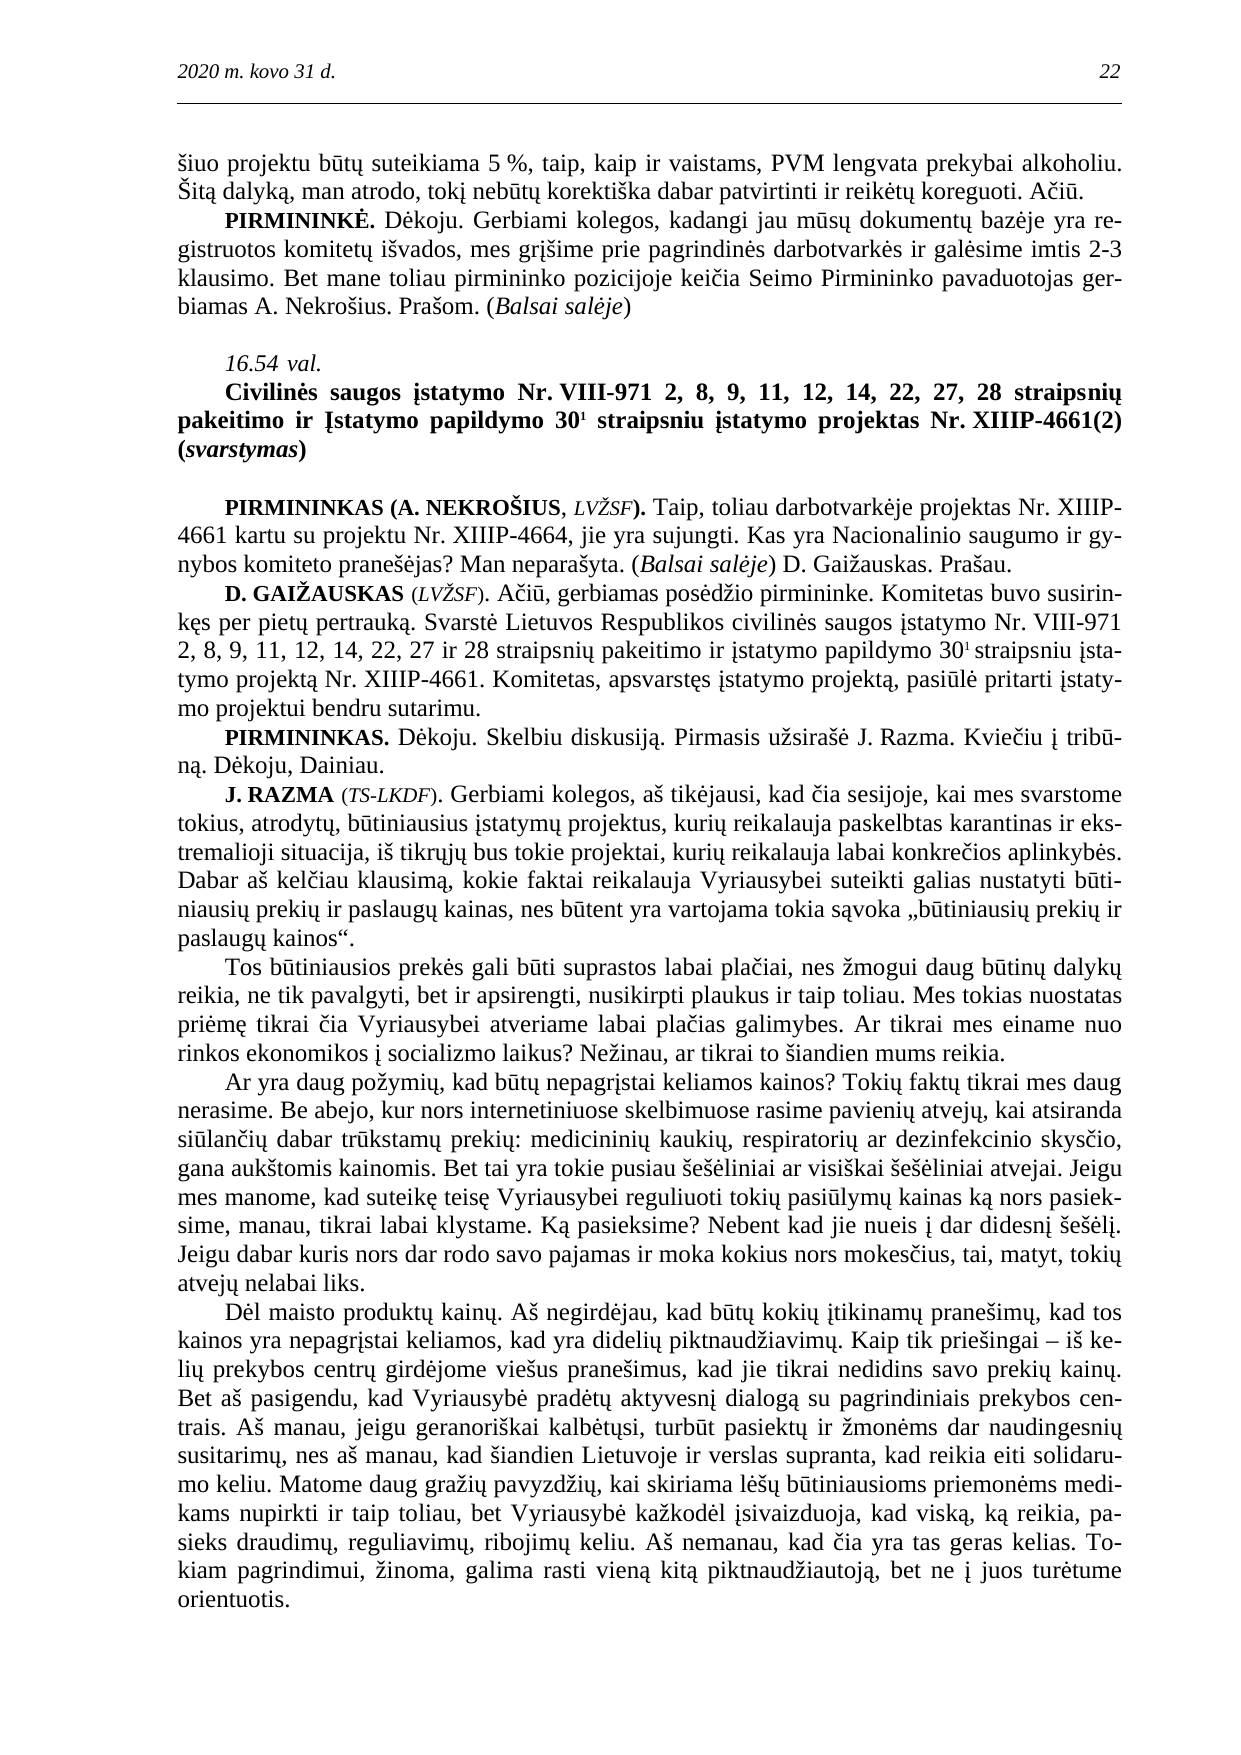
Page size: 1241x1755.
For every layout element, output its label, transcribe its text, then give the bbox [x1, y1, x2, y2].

text PIRMININKAS. Dė­ko­ju. Skel­biu dis­ku­si­ją. Pir­ma­sis už­si­ra­šė J. Raz­ma. Kvie­čiu į tri­bū­ną. Dė­ko­ju, Dai­niau. [177, 722, 1122, 779]
text Ci­vi­li­nės sau­gos įsta­ty­mo Nr. VIII-971 2, 8, 9, 11, 12, 14, 22, 27, 28 straips­nių pakeiti­mo ir Įsta­ty­mo pa­pil­dy­mo 301 straips­niu įsta­ty­mo pro­jek­tas Nr. XIIIP-4661(2) (svars­ty­mas) [177, 377, 1122, 463]
text D. GAIŽAUSKAS (LVŽSF). Ačiū, ger­bia­mas po­sė­džio pir­mi­nin­ke. Ko­mi­te­tas bu­vo su­si­rin­kęs per pie­tų per­trau­ką. Svars­tė Lie­tu­vos Res­pub­li­kos ci­vi­li­nės sau­gos įsta­ty­mo Nr. VIII-971 2, 8, 9, 11, 12, 14, 22, 27 ir 28 straips­nių pa­kei­ti­mo ir įsta­ty­mo pa­pil­dy­mo 301 straips­niu įsta­ty­mo pro­jek­tą Nr. XIIIP-4661. Ko­mi­te­tas, ap­svars­tęs įsta­ty­mo pro­jek­tą, pa­siū­lė pri­tar­ti įsta­ty­mo pro­jek­tui ben­dru su­ta­ri­mu. [177, 578, 1122, 722]
text PIRMININKĖ. Dė­ko­ju. Ger­bia­mi ko­le­gos, ka­dan­gi jau mū­sų do­ku­men­tų ba­zė­je yra re­gist­ruo­tos ko­mi­te­tų iš­va­dos, mes grį­ši­me prie pa­grin­di­nės dar­bo­tvarkės ir ga­lė­si­me im­tis 2-3 klau­si­mo. Bet ma­ne to­liau pir­mi­nin­ko po­zi­ci­jo­je kei­čia Sei­mo Pir­mi­nin­ko pa­va­duo­to­jas ger­bia­mas A. Ne­kro­šius. Pra­šom. (Bal­sai sa­lė­je) [177, 205, 1122, 320]
text šiuo pro­jek­tu bū­tų su­tei­kia­ma 5 %, taip, kaip ir vais­tams, PVM leng­va­ta pre­ky­bai al­ko­ho­liu. Ši­tą da­ly­ką, man at­ro­do, to­kį ne­bū­tų ko­rek­tiš­ka da­bar pa­tvir­tin­ti ir rei­kė­tų ko­re­guo­ti. Ačiū. [177, 148, 1122, 205]
text Dėl mais­to pro­duk­tų kai­nų. Aš ne­gir­dė­jau, kad bū­tų ko­kių įti­ki­na­mų pra­ne­ši­mų, kad tos kai­nos yra ne­pa­grįs­tai ke­lia­mos, kad yra di­de­lių pik­tnau­džia­vi­mų. Kaip tik prie­šin­gai – iš ke­lių pre­ky­bos cen­trų gir­dė­jo­me vie­šus pra­ne­ši­mus, kad jie tik­rai ne­di­dins sa­vo pre­kių kai­nų. Bet aš pa­si­gen­du, kad Vy­riau­sy­bė pra­dė­tų ak­ty­ves­nį dia­lo­gą su pa­grin­di­niais pre­ky­bos cen­trais. Aš ma­nau, jei­gu ge­ra­no­riš­kai kal­bė­tų­si, tur­būt pa­siek­tų ir žmo­nėms dar nau­din­ges­nių su­si­ta­ri­mų, nes aš ma­nau, kad šian­dien Lie­tu­vo­je ir ver­slas su­pran­ta, kad rei­kia ei­ti so­li­da­ru­mo ke­liu. Ma­to­me daug gra­žių pa­vyz­džių, kai ski­ria­ma lė­šų bū­ti­niau­sioms prie­mo­nėms me­di­kams nu­pirk­ti ir taip to­liau, bet Vy­riau­sy­bė kaž­ko­dėl įsi­vaiz­duo­ja, kad vis­ką, ką rei­kia, pa­sieks drau­di­mų, re­gu­lia­vi­mų, ri­bo­ji­mų ke­liu. Aš ne­ma­nau, kad čia yra tas ge­ras ke­lias. To­kiam pa­grin­di­mui, ži­no­ma, ga­li­ma ras­ti vie­ną ki­tą pik­tnau­džiau­to­ją, bet ne į juos tu­rė­tu­me orien­tuo­tis. [177, 1297, 1122, 1613]
text Tos bū­ti­niau­sios pre­kės ga­li bū­ti su­pras­tos la­bai pla­čiai, nes žmo­gui daug bū­ti­nų da­ly­kų rei­kia, ne tik pa­val­gy­ti, bet ir ap­si­reng­ti, nu­si­kirp­ti plau­kus ir taip to­liau. Mes to­kias nuo­sta­tas pri­ėmę tik­rai čia Vy­riau­sy­bei at­ve­ria­me la­bai pla­čias ga­li­my­bes. Ar tik­rai mes ei­na­me nuo rin­kos eko­no­mi­kos į so­cia­liz­mo lai­kus? Ne­ži­nau, ar tik­rai to šian­dien mums rei­kia. [177, 952, 1122, 1067]
text J. RAZMA (TS-LKDF). Ger­bia­mi ko­le­gos, aš ti­kė­jau­si, kad čia se­si­jo­je, kai mes svars­to­me to­kius, at­ro­dy­tų, bū­ti­niau­sius įsta­ty­mų pro­jek­tus, ku­rių rei­ka­lau­ja pa­skelb­tas ka­ran­ti­nas ir eks­tre­ma­lio­ji si­tu­a­ci­ja, iš tik­rų­jų bus to­kie pro­jek­tai, ku­rių rei­ka­lau­ja la­bai kon­kre­čios ap­lin­ky­bės. Da­bar aš kel­čiau klau­si­mą, ko­kie fak­tai rei­ka­lau­ja Vy­riau­sy­bei su­teik­ti ga­lias nu­sta­ty­ti bū­ti­niau­sių pre­kių ir pa­slau­gų kai­nas, nes bū­tent yra var­to­ja­ma to­kia są­vo­ka „bū­ti­niau­sių pre­kių ir pa­slau­gų kai­nos“. [177, 779, 1122, 952]
text PIRMININKAS (A. NEKROŠIUS, LVŽSF). Taip, to­liau dar­bo­tvarkėje pro­jek­tas Nr. XIIIP-4661 kar­tu su pro­jek­tu Nr. XIIIP-4664, jie yra su­jung­ti. Kas yra Na­cio­na­li­nio sau­gu­mo ir gy­ny­bos ko­mi­te­to pra­ne­šė­jas? Man ne­pa­ra­šy­ta. (Bal­sai sa­lė­je) D. Gai­žaus­kas. Pra­šau. [177, 492, 1122, 578]
text Ar yra daug po­žy­mių, kad bū­tų ne­pa­grįs­tai ke­lia­mos kai­nos? To­kių fak­tų tik­rai mes daug ne­ra­si­me. Be abe­jo, kur nors in­ter­ne­ti­niuo­se skel­bi­muo­se ra­si­me pa­vie­nių at­ve­jų, kai at­si­ran­da siū­lan­čių da­bar trūks­ta­mų pre­kių: me­di­ci­ni­nių kau­kių, re­spi­ratorių ar dez­in­fek­ci­nio skys­čio, ga­na aukš­tomis kai­nomis. Bet tai yra to­kie pu­siau še­šė­li­niai ar vi­siš­kai še­šė­li­niai at­ve­jai. Jei­gu mes ma­no­me, kad su­tei­kę tei­sę Vy­riau­sy­bei re­gu­liuo­ti to­kių pa­siū­ly­mų kai­nas ką nors pa­siek­si­me, ma­nau, tik­rai la­bai klys­ta­me. Ką pa­siek­si­me? Ne­bent kad jie nu­eis į dar di­des­nį še­šė­lį. Jei­gu da­bar ku­ris nors dar ro­do sa­vo pa­ja­mas ir mo­ka ko­kius nors mo­kes­čius, tai, ma­tyt, to­kių at­ve­jų ne­la­bai liks. [177, 1067, 1122, 1297]
text 16.54 val. [224, 349, 1122, 377]
